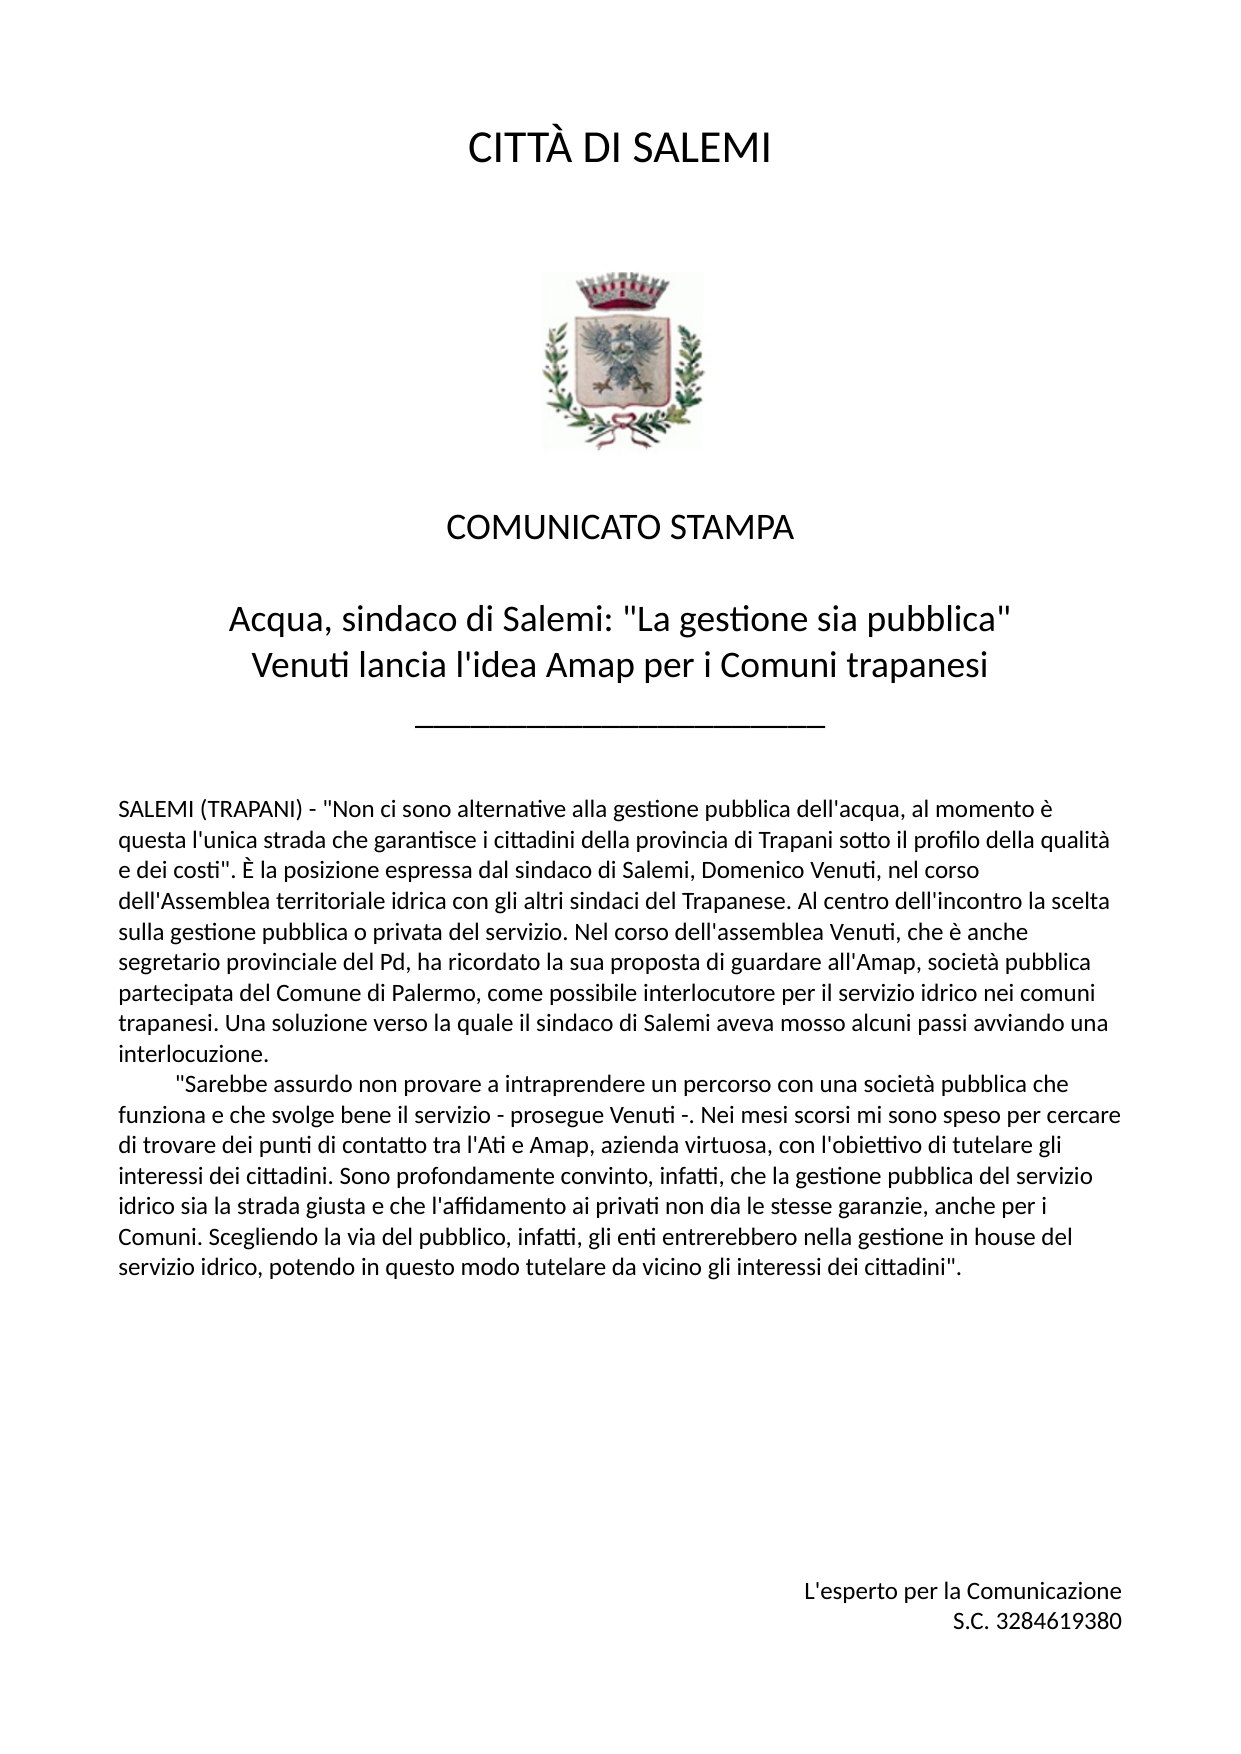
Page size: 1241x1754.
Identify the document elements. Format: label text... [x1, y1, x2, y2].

text "Sarebbe assurdo non provare a intraprendere un percorso con una società pubblica che funziona e che svolge bene il servizio - prosegue Venuti -. Nei mesi scorsi mi sono speso per cercare di trovare dei punti di contatto tra l'Ati e Amap, azienda virtuosa, con l'obiettivo di tutelare gli interessi dei cittadini. Sono profondamente convinto, infatti, che la gestione pubblica del servizio idrico sia la strada giusta e che l'affidamento ai privati non dia le stesse garanzie, anche per i Comuni. Scegliendo la via del pubblico, infatti, gli enti entrerebbero nella gestione in house del servizio idrico, potendo in questo modo tutelare da vicino gli interessi dei cittadini". [118, 1068, 1122, 1282]
text Acqua, sindaco di Salemi: "La gestione sia pubblica" [118, 595, 1122, 641]
text COMUNICATO STAMPA [118, 203, 1122, 595]
text SALEMI (TRAPANI) - "Non ci sono alternative alla gestione pubblica dell'acqua, al momento è questa l'unica strada che garantisce i cittadini della provincia di Trapani sotto il profilo della qualità e dei costi". È la posizione espressa dal sindaco di Salemi, Domenico Venuti, nel corso dell'Assemblea territoriale idrica con gli altri sindaci del Trapanese. Al centro dell'incontro la scelta sulla gestione pubblica o privata del servizio. Nel corso dell'assemblea Venuti, che è anche segretario provinciale del Pd, ha ricordato la sua proposta di guardare all'Amap, società pubblica partecipata del Comune di Palermo, come possibile interlocutore per il servizio idrico nei comuni trapanesi. Una soluzione verso la quale il sindaco di Salemi aveva mosso alcuni passi avviando una interlocuzione. [118, 793, 1122, 1068]
text Venuti lancia l'idea Amap per i Comuni trapanesi ______________________ [118, 641, 1122, 732]
picture [477, 212, 764, 502]
